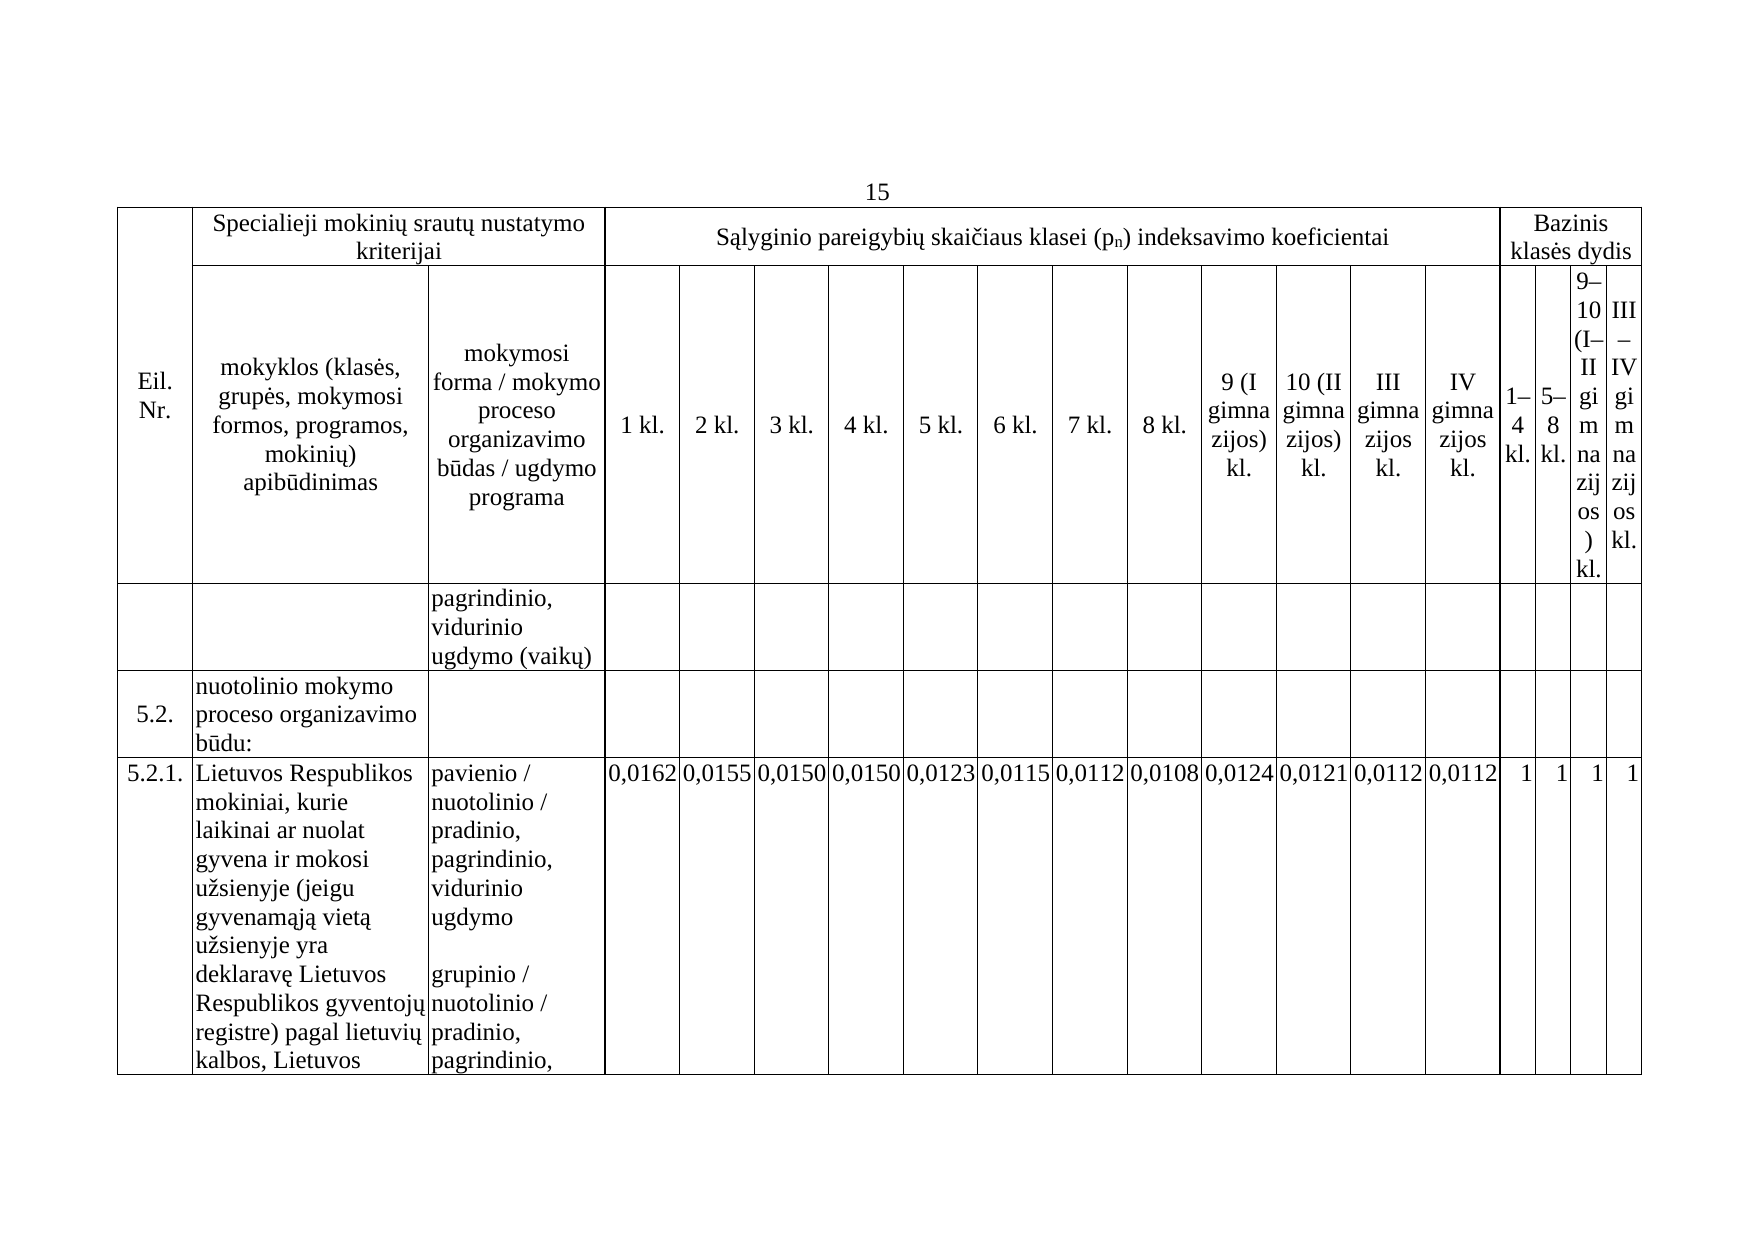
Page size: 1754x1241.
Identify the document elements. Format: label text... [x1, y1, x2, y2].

table_cell [680, 671, 754, 757]
table_cell [429, 671, 604, 757]
table_cell 0,0112 [1426, 758, 1499, 1074]
table_cell [118, 584, 192, 670]
table_cell 0,0121 [1277, 758, 1350, 1074]
table_cell [1128, 584, 1201, 670]
table_cell [1426, 584, 1499, 670]
table_cell 0,0123 [904, 758, 977, 1074]
table_cell 9–10 (I–II gimnazijos) kl. [1571, 266, 1606, 582]
table_cell [829, 584, 903, 670]
table_cell 0,0108 [1128, 758, 1201, 1074]
table_cell [1536, 671, 1570, 757]
table_cell 10 (II gimnazijos) kl. [1277, 266, 1350, 582]
table_cell [1501, 671, 1535, 757]
table_cell pagrindinio, vidurinio ugdymo (vaikų) [429, 584, 604, 670]
table_cell [978, 671, 1052, 757]
table_cell [904, 671, 977, 757]
table_cell III gimnazijos kl. [1351, 266, 1425, 582]
table_cell [1053, 584, 1127, 670]
table_cell [1202, 671, 1276, 757]
table_cell [904, 584, 977, 670]
table_cell pavienio / nuotolinio / pradinio, pagrindinio, vidurinio ugdymo grupinio / nuotolinio / pradinio, pagrindinio, [429, 758, 604, 1074]
table_cell 5–8 kl. [1536, 266, 1570, 582]
table_cell 0,0155 [680, 758, 754, 1074]
table_cell Lietuvos Respublikos mokiniai, kurie laikinai ar nuolat gyvena ir mokosi užsienyje (jeigu gyvenamąją vietą užsienyje yra deklaravę Lietuvos Respublikos gyventojų registre) pagal lietuvių kalbos, Lietuvos [193, 758, 428, 1074]
table_cell 2 kl. [680, 266, 754, 582]
table_cell 1 [1571, 758, 1606, 1074]
table_cell 4 kl. [829, 266, 903, 582]
table_cell [1501, 584, 1535, 670]
table_cell 1–4 kl. [1501, 266, 1535, 582]
table_cell 5 kl. [904, 266, 977, 582]
table_cell 0,0112 [1351, 758, 1425, 1074]
table_cell [1607, 671, 1641, 757]
table_cell IV gimnazijos kl. [1426, 266, 1499, 582]
table_cell [755, 584, 828, 670]
table_cell [1536, 584, 1570, 670]
table_header Sąlyginio pareigybių skaičiaus klasei (pn) indeksavimo koeficientai [606, 208, 1499, 265]
table_cell [829, 671, 903, 757]
table_cell [1351, 671, 1425, 757]
table_cell [1571, 584, 1606, 670]
table_cell [193, 584, 428, 670]
table_cell 0,0162 [606, 758, 679, 1074]
table_cell 1 [1501, 758, 1535, 1074]
table_cell [1351, 584, 1425, 670]
table_cell [755, 671, 828, 757]
table_cell 5.2.1. [118, 758, 192, 1074]
table_cell 1 kl. [606, 266, 679, 582]
table_cell 6 kl. [978, 266, 1052, 582]
table_cell III–IV gimnazijos kl. [1607, 266, 1641, 582]
table_cell 0,0112 [1053, 758, 1127, 1074]
table_cell [978, 584, 1052, 670]
table_cell 9 (I gimnazijos) kl. [1202, 266, 1276, 582]
table_cell mokymosi forma / mokymo proceso organizavimo būdas / ugdymo programa [429, 266, 604, 582]
table_cell 1 [1536, 758, 1570, 1074]
table_cell [1277, 671, 1350, 757]
table_cell mokyklos (klasės, grupės, mokymosi formos, programos, mokinių) apibūdinimas [193, 266, 428, 582]
table_cell [1277, 584, 1350, 670]
table_cell 0,0115 [978, 758, 1052, 1074]
table_cell 8 kl. [1128, 266, 1201, 582]
table_cell 5.2. [118, 671, 192, 757]
table_header Bazinis klasės dydis [1501, 208, 1641, 265]
table_cell [1426, 671, 1499, 757]
table_header Specialieji mokinių srautų nustatymo kriterijai [193, 208, 604, 265]
table_cell [1128, 671, 1201, 757]
table_cell [680, 584, 754, 670]
table_cell 3 kl. [755, 266, 828, 582]
table_cell 0,0150 [829, 758, 903, 1074]
table_cell 1 [1607, 758, 1641, 1074]
table_cell nuotolinio mokymo proceso organizavimo būdu: [193, 671, 428, 757]
table_cell 7 kl. [1053, 266, 1127, 582]
table_cell 0,0150 [755, 758, 828, 1074]
table_cell 0,0124 [1202, 758, 1276, 1074]
table_cell [606, 671, 679, 757]
table_cell [1053, 671, 1127, 757]
table_cell [1202, 584, 1276, 670]
table_cell [606, 584, 679, 670]
table_cell [1571, 671, 1606, 757]
table_header Eil. Nr. [118, 208, 192, 582]
table_cell [1607, 584, 1641, 670]
